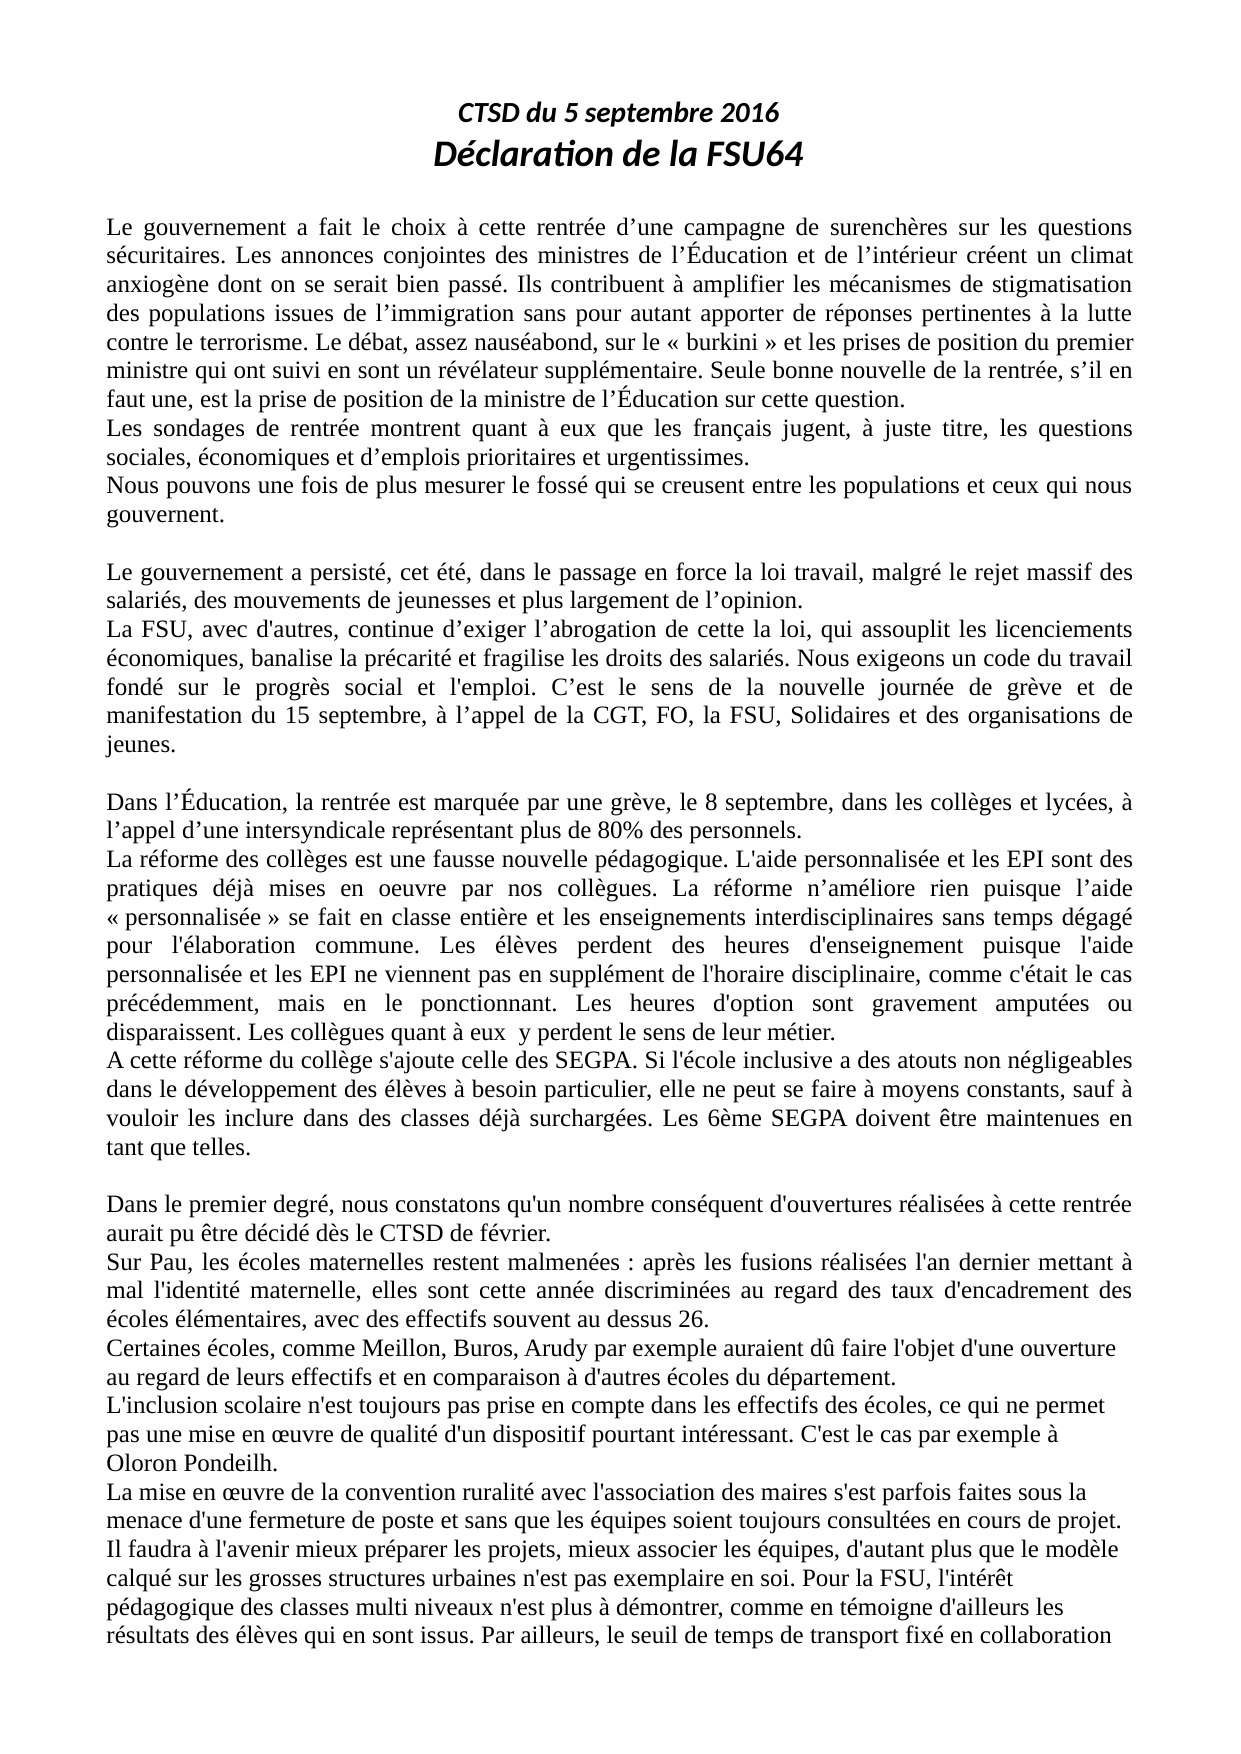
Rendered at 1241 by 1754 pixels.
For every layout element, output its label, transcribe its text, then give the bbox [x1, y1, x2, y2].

text CTSD du 5 septembre 2016 [106, 94, 1134, 130]
text Dans l’Éducation, la rentrée est marquée par une grève, le 8 septembre, dans les collèges et lycées, à l’appel d’une intersyndicale représentant plus de 80% des personnels. [106, 787, 1134, 844]
text Déclaration de la FSU64 [106, 130, 1134, 176]
text L'inclusion scolaire n'est toujours pas prise en compte dans les effectifs des écoles, ce qui ne permet pas une mise en œuvre de qualité d'un dispositif pourtant intéressant. C'est le cas par exemple à Oloron Pondeilh. [106, 1390, 1134, 1477]
text Dans le premier degré, nous constatons qu'un nombre conséquent d'ouvertures réalisées à cette rentrée aurait pu être décidé dès le CTSD de février. [106, 1189, 1134, 1247]
text Les sondages de rentrée montrent quant à eux que les français jugent, à juste titre, les questions sociales, économiques et d’emplois prioritaires et urgentissimes. [106, 413, 1134, 470]
text Le gouvernement a fait le choix à cette rentrée d’une campagne de surenchères sur les questions sécuritaires. Les annonces conjointes des ministres de l’Éducation et de l’intérieur créent un climat anxiogène dont on se serait bien passé. Ils contribuent à amplifier les mécanismes de stigmatisation des populations issues de l’immigration sans pour autant apporter de réponses pertinentes à la lutte contre le terrorisme. Le débat, assez nauséabond, sur le « burkini » et les prises de position du premier ministre qui ont suivi en sont un révélateur supplémentaire. Seule bonne nouvelle de la rentrée, s’il en faut une, est la prise de position de la ministre de l’Éducation sur cette question. [106, 212, 1134, 413]
text Le gouvernement a persisté, cet été, dans le passage en force la loi travail, malgré le rejet massif des salariés, des mouvements de jeunesses et plus largement de l’opinion. [106, 557, 1134, 614]
text La réforme des collèges est une fausse nouvelle pédagogique. L'aide personnalisée et les EPI sont des pratiques déjà mises en oeuvre par nos collègues. La réforme n’améliore rien puisque l’aide « personnalisée » se fait en classe entière et les enseignements interdisciplinaires sans temps dégagé pour l'élaboration commune. Les élèves perdent des heures d'enseignement puisque l'aide personnalisée et les EPI ne viennent pas en supplément de l'horaire disciplinaire, comme c'était le cas précédemment, mais en le ponctionnant. Les heures d'option sont gravement amputées ou disparaissent. Les collègues quant à eux y perdent le sens de leur métier. [106, 844, 1134, 1045]
text La mise en œuvre de la convention ruralité avec l'association des maires s'est parfois faites sous la menace d'une fermeture de poste et sans que les équipes soient toujours consultées en cours de projet. Il faudra à l'avenir mieux préparer les projets, mieux associer les équipes, d'autant plus que le modèle calqué sur les grosses structures urbaines n'est pas exemplaire en soi. Pour la FSU, l'intérêt pédagogique des classes multi niveaux n'est plus à démontrer, comme en témoigne d'ailleurs les résultats des élèves qui en sont issus. Par ailleurs, le seuil de temps de transport fixé en collaboration [106, 1477, 1134, 1649]
text La FSU, avec d'autres, continue d’exiger l’abrogation de cette la loi, qui assouplit les licenciements économiques, banalise la précarité et fragilise les droits des salariés. Nous exigeons un code du travail fondé sur le progrès social et l'emploi. C’est le sens de la nouvelle journée de grève et de manifestation du 15 septembre, à l’appel de la CGT, FO, la FSU, Solidaires et des organisations de jeunes. [106, 614, 1134, 758]
text A cette réforme du collège s'ajoute celle des SEGPA. Si l'école inclusive a des atouts non négligeables dans le développement des élèves à besoin particulier, elle ne peut se faire à moyens constants, sauf à vouloir les inclure dans des classes déjà surchargées. Les 6ème SEGPA doivent être maintenues en tant que telles. [106, 1045, 1134, 1160]
text Certaines écoles, comme Meillon, Buros, Arudy par exemple auraient dû faire l'objet d'une ouverture au regard de leurs effectifs et en comparaison à d'autres écoles du département. [106, 1333, 1134, 1390]
text Sur Pau, les écoles maternelles restent malmenées : après les fusions réalisées l'an dernier mettant à mal l'identité maternelle, elles sont cette année discriminées au regard des taux d'encadrement des écoles élémentaires, avec des effectifs souvent au dessus 26. [106, 1247, 1134, 1333]
text Nous pouvons une fois de plus mesurer le fossé qui se creusent entre les populations et ceux qui nous gouvernent. [106, 470, 1134, 528]
